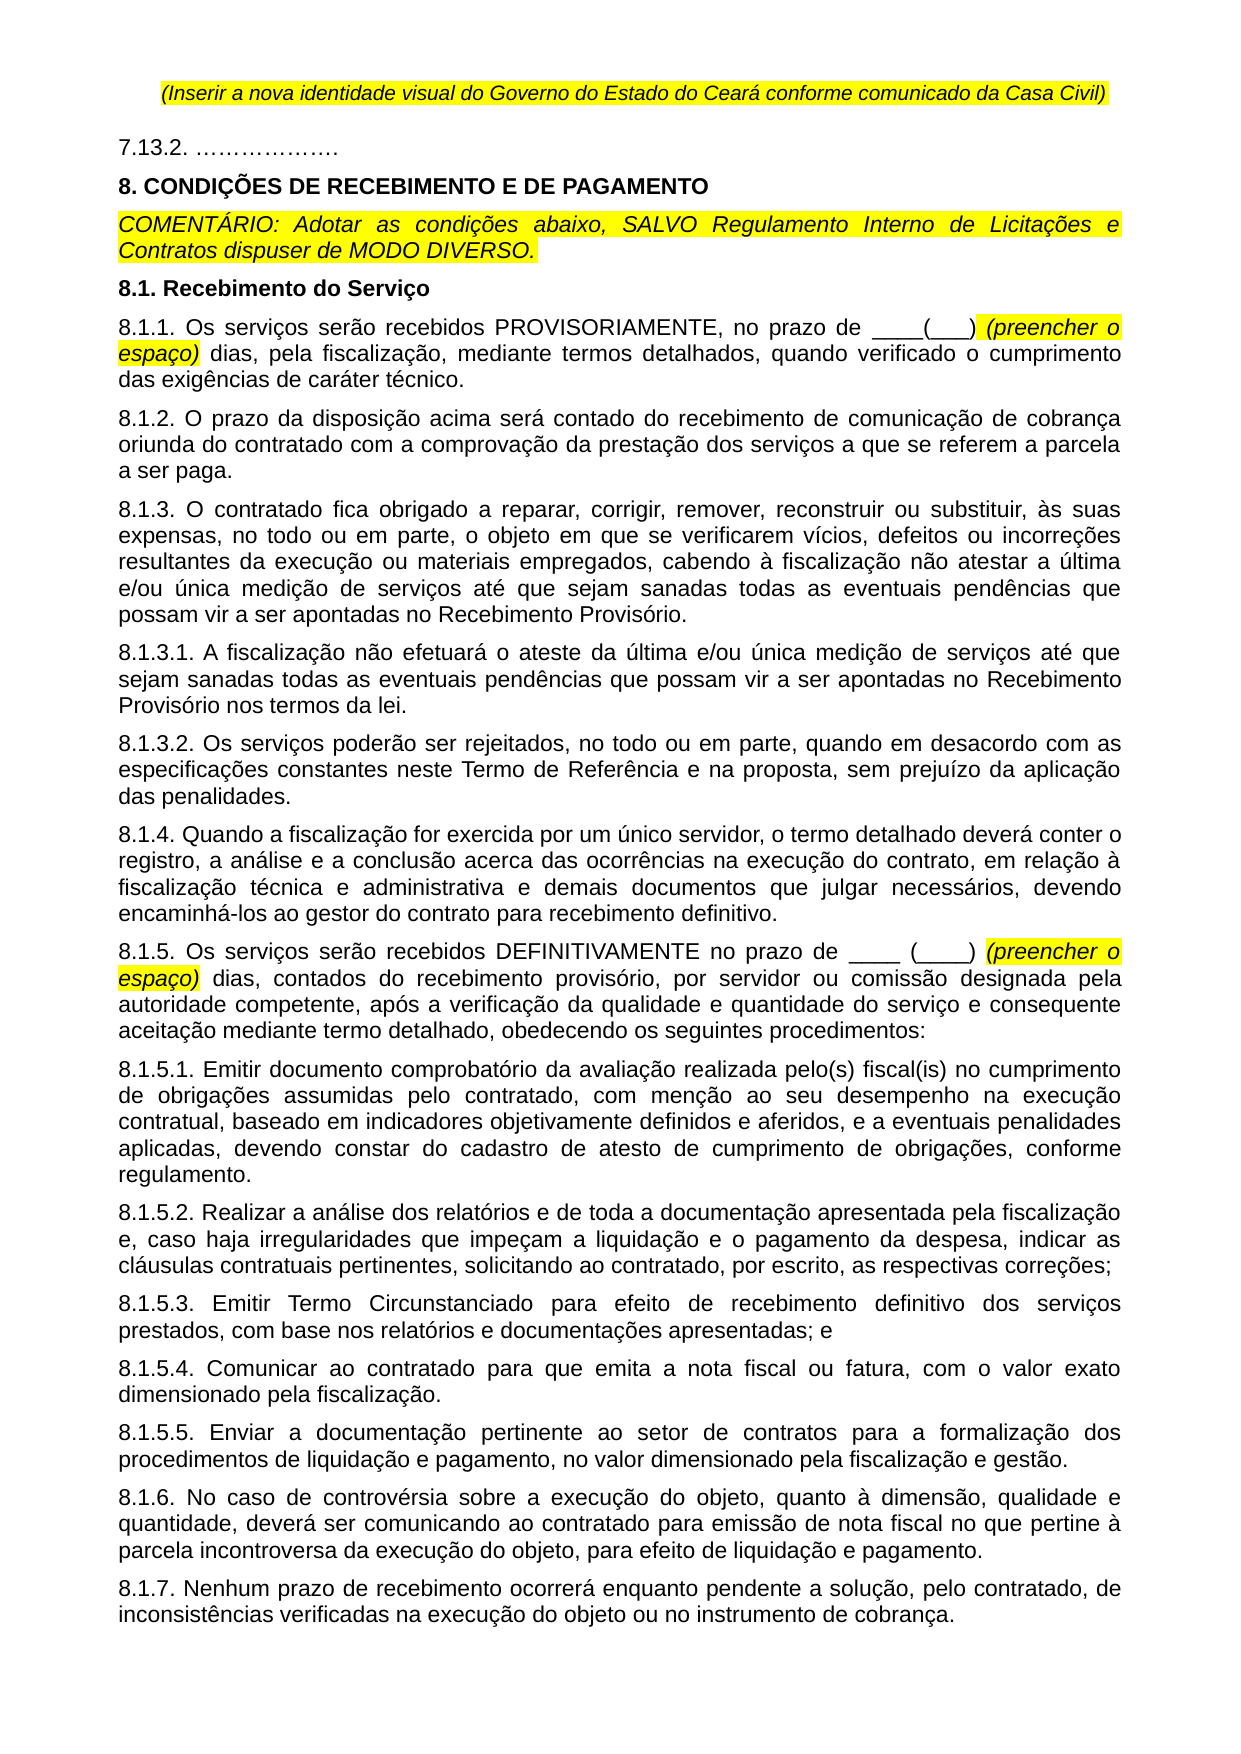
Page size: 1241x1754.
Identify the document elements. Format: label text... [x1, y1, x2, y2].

text 8. CONDIÇÕES DE RECEBIMENTO E DE PAGAMENTO [118, 173, 1122, 199]
list 8.1.3.1. A fiscalização não efetuará o ateste da última e/ou única medição de serviços até que sejam sanadas todas as eventuais pendências que possam vir a ser apontadas no Recebimento Provisório nos termos da lei. [118, 639, 1122, 718]
list 8.1.5.4. Comunicar ao contratado para que emita a nota fiscal ou fatura, com o valor exato dimensionado pela fiscalização. [118, 1355, 1122, 1407]
list 8.1.5.1. Emitir documento comprobatório da avaliação realizada pelo(s) fiscal(is) no cumprimento de obrigações assumidas pelo contratado, com menção ao seu desempenho na execução contratual, baseado em indicadores objetivamente definidos e aferidos, e a eventuais penalidades aplicadas, devendo constar do cadastro de atesto de cumprimento de obrigações, conforme regulamento. [118, 1056, 1122, 1187]
text COMENTÁRIO: Adotar as condições abaixo, SALVO Regulamento Interno de Licitações e Contratos dispuser de MODO DIVERSO. [118, 211, 1122, 263]
list 8.1.5.5. Enviar a documentação pertinente ao setor de contratos para a formalização dos procedimentos de liquidação e pagamento, no valor dimensionado pela fiscalização e gestão. [118, 1419, 1122, 1472]
list 8.1.5.3. Emitir Termo Circunstanciado para efeito de recebimento definitivo dos serviços prestados, com base nos relatórios e documentações apresentadas; e [118, 1290, 1122, 1343]
text 8.1.1. Os serviços serão recebidos PROVISORIAMENTE, no prazo de ____(___) (preencher o espaço) dias, pela fiscalização, mediante termos detalhados, quando verificado o cumprimento das exigências de caráter técnico. [118, 314, 1122, 393]
text 8.1. Recebimento do Serviço [118, 275, 1122, 302]
list 8.1.3.2. Os serviços poderão ser rejeitados, no todo ou em parte, quando em desacordo com as especificações constantes neste Termo de Referência e na proposta, sem prejuízo da aplicação das penalidades. [118, 730, 1122, 809]
list 8.1.7. Nenhum prazo de recebimento ocorrerá enquanto pendente a solução, pelo contratado, de inconsistências verificadas na execução do objeto ou no instrumento de cobrança. [118, 1575, 1122, 1628]
list 8.1.6. No caso de controvérsia sobre a execução do objeto, quanto à dimensão, qualidade e quantidade, deverá ser comunicando ao contratado para emissão de nota fiscal no que pertine à parcela incontroversa da execução do objeto, para efeito de liquidação e pagamento. [118, 1484, 1122, 1563]
list 8.1.4. Quando a fiscalização for exercida por um único servidor, o termo detalhado deverá conter o registro, a análise e a conclusão acerca das ocorrências na execução do contrato, em relação à fiscalização técnica e administrativa e demais documentos que julgar necessários, devendo encaminhá-los ao gestor do contrato para recebimento definitivo. [118, 821, 1122, 926]
text 8.1.2. O prazo da disposição acima será contado do recebimento de comunicação de cobrança oriunda do contratado com a comprovação da prestação dos serviços a que se referem a parcela a ser paga. [118, 404, 1122, 484]
text 8.1.5. Os serviços serão recebidos DEFINITIVAMENTE no prazo de ____ (____) (preencher o espaço) dias, contados do recebimento provisório, por servidor ou comissão designada pela autoridade competente, após a verificação da qualidade e quantidade do serviço e consequente aceitação mediante termo detalhado, obedecendo os seguintes procedimentos: [118, 938, 1122, 1044]
text 7.13.2. ………………. [118, 134, 1122, 161]
list 8.1.5.2. Realizar a análise dos relatórios e de toda a documentação apresentada pela fiscalização e, caso haja irregularidades que impeçam a liquidação e o pagamento da despesa, indicar as cláusulas contratuais pertinentes, solicitando ao contratado, por escrito, as respectivas correções; [118, 1199, 1122, 1278]
list 8.1.3. O contratado fica obrigado a reparar, corrigir, remover, reconstruir ou substituir, às suas expensas, no todo ou em parte, o objeto em que se verificarem vícios, defeitos ou incorreções resultantes da execução ou materiais empregados, cabendo à fiscalização não atestar a última e/ou única medição de serviços até que sejam sanadas todas as eventuais pendências que possam vir a ser apontadas no Recebimento Provisório. [118, 496, 1122, 627]
